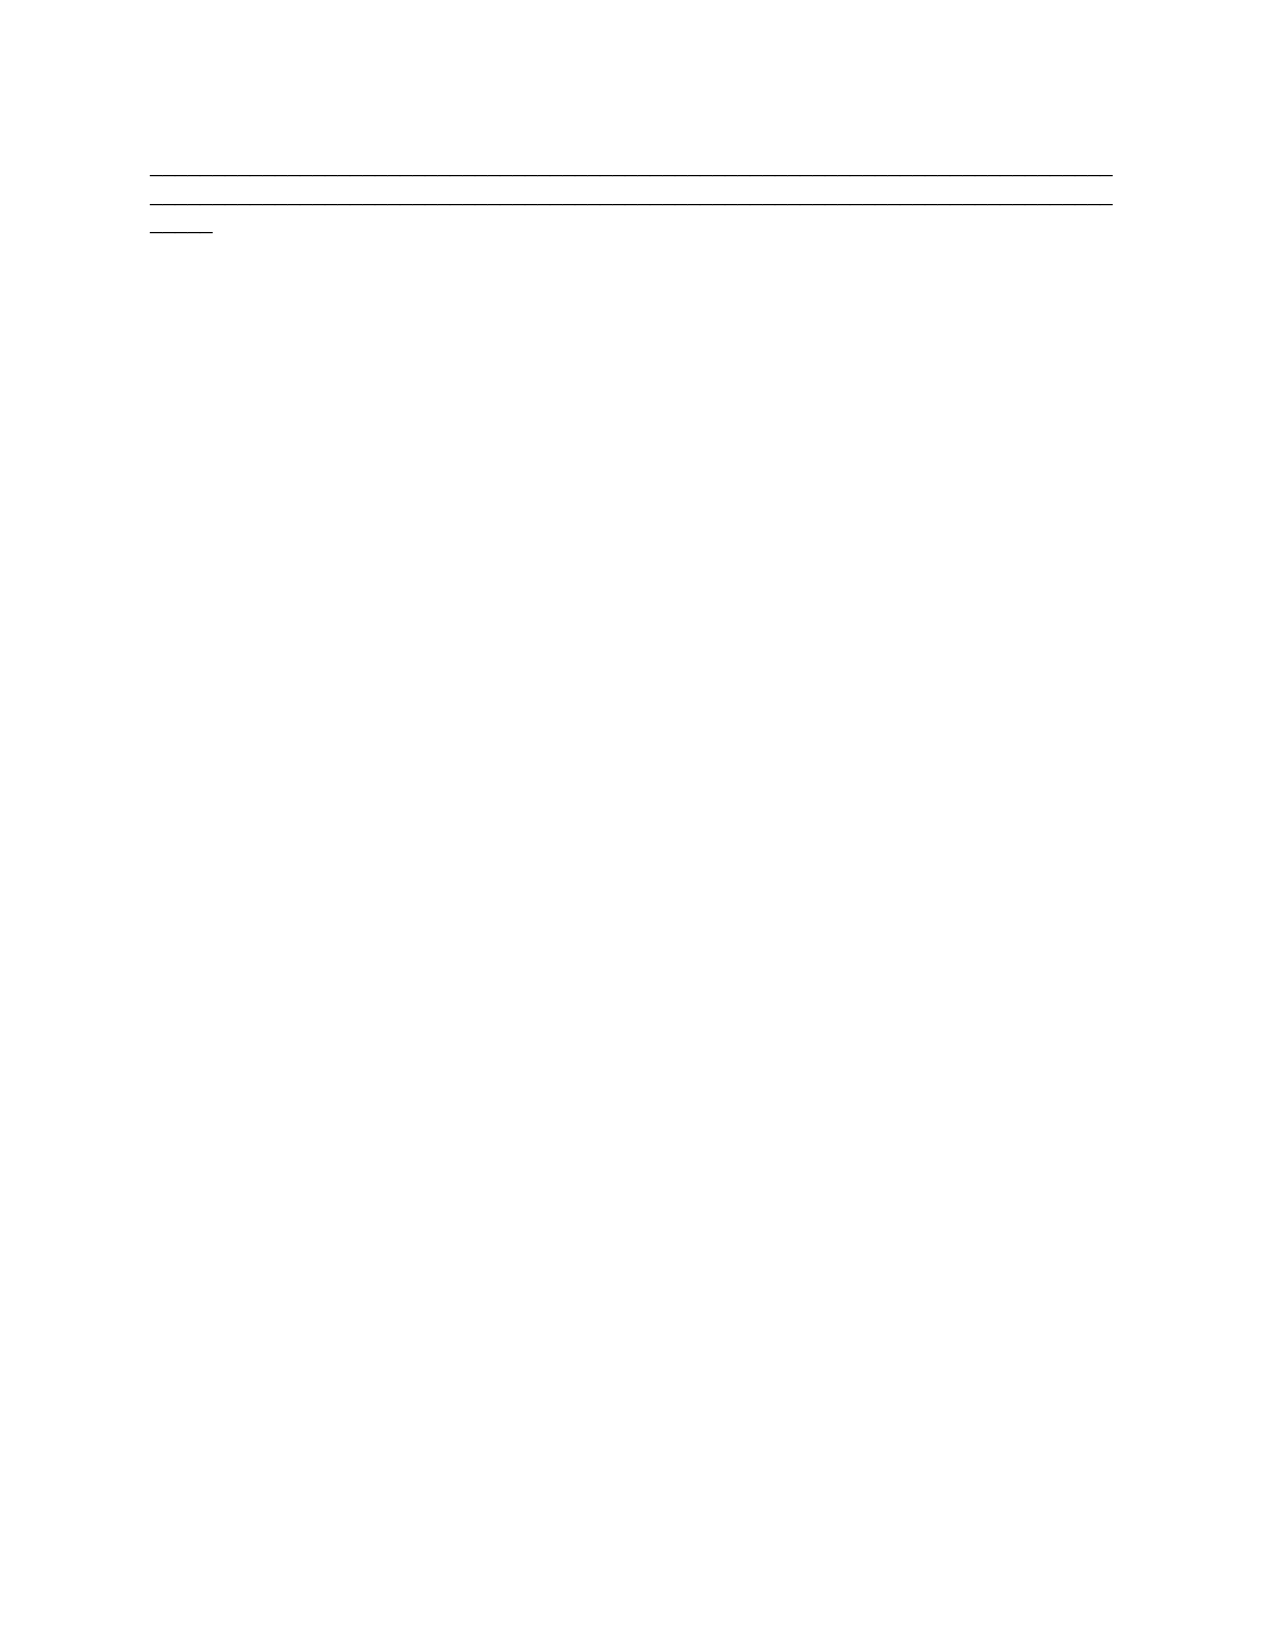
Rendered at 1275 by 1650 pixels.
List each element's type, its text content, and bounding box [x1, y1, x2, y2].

text _______________________________________________________________________________________________________________________________________________________________ [150, 150, 1125, 236]
